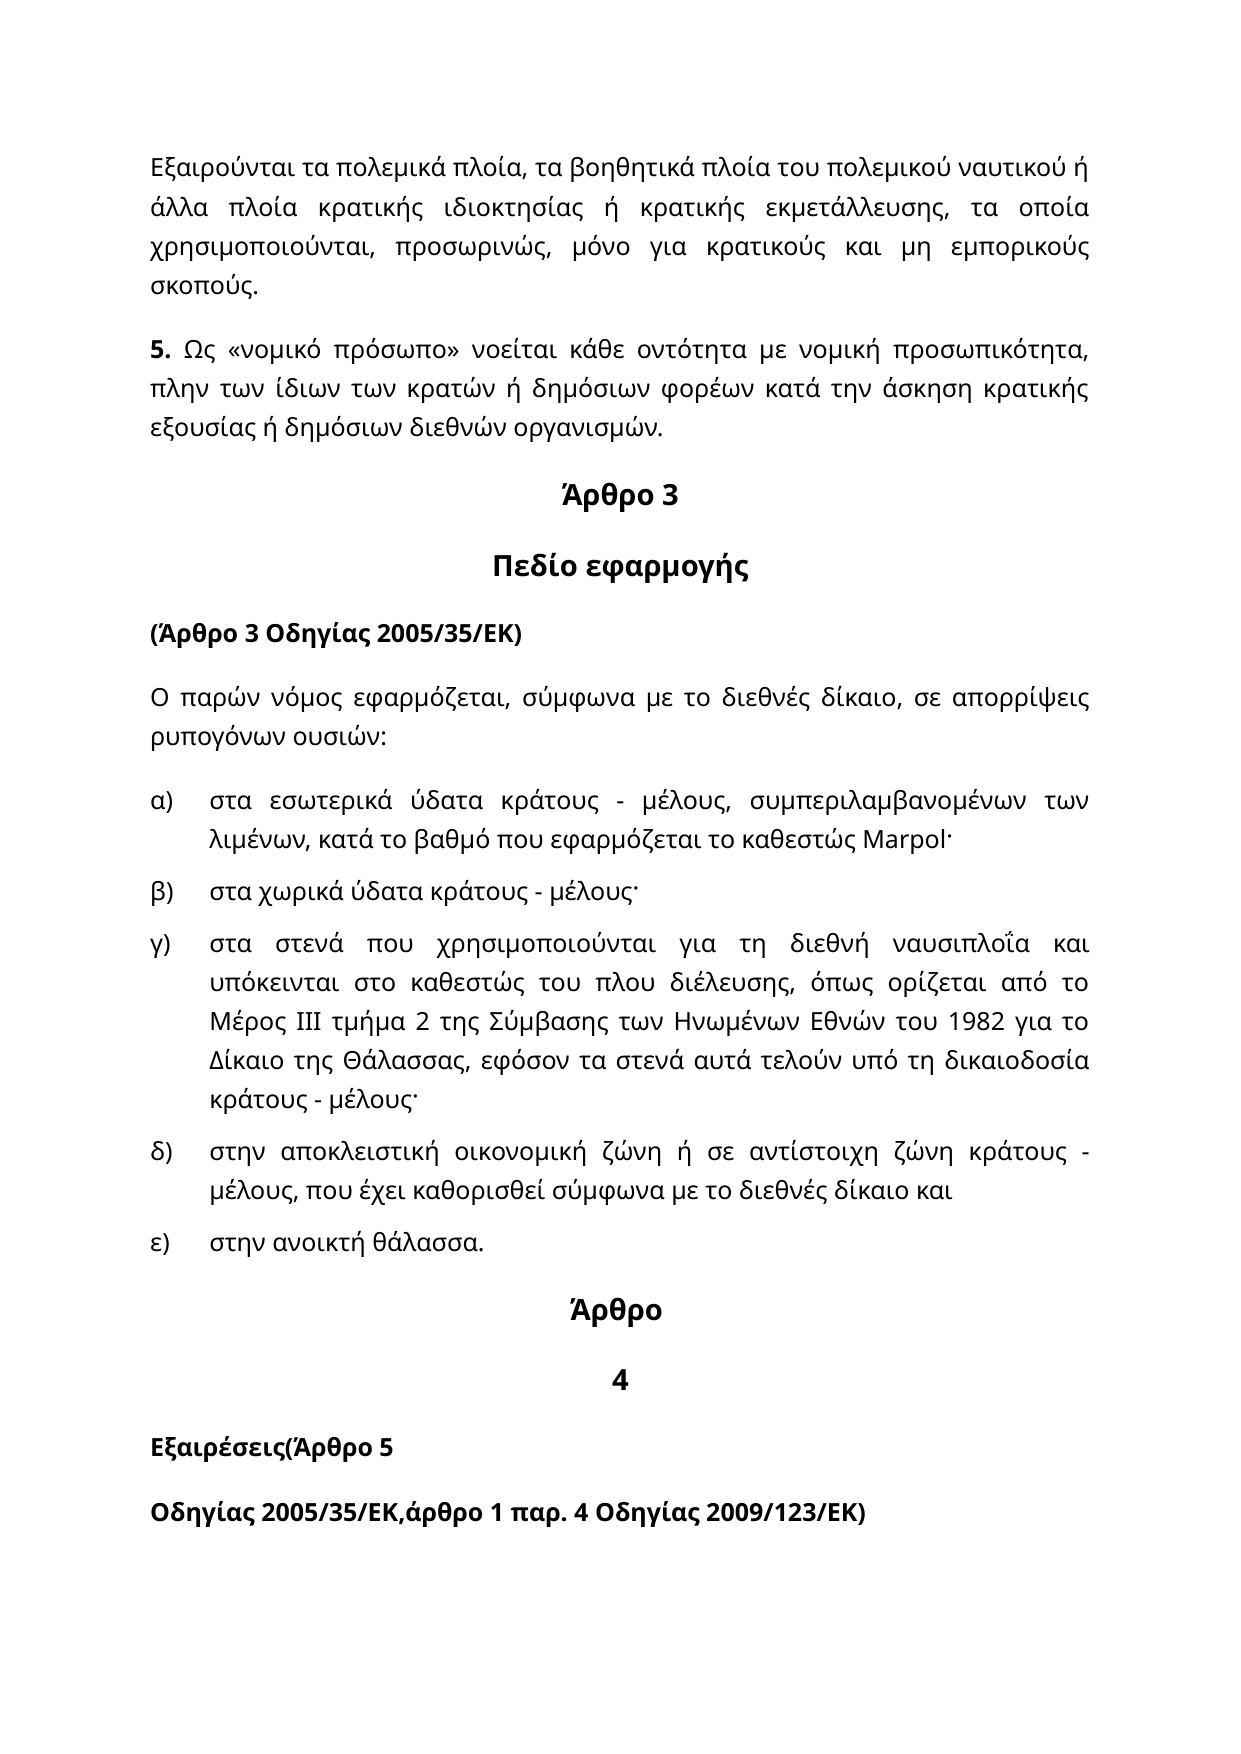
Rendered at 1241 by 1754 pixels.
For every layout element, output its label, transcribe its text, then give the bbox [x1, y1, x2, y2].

text (Άρθρο 3 Οδηγίας 2005/35/ΕΚ) [150, 615, 1090, 649]
text Εξαιρέσεις(Άρθρο 5 [150, 1430, 1090, 1464]
list β) στα χωρικά ύδατα κράτους - μέλους· [150, 874, 1090, 908]
list α) στα εσωτερικά ύδατα κράτους - μέλους, συμπεριλαμβανομένων των λιμένων, κατά το βαθμό που εφαρμόζεται το καθεστώς Marpol· [150, 783, 1090, 856]
text Ο παρών νόμος εφαρμόζεται, σύμφωνα με το διεθνές δίκαιο, σε απορρίψεις ρυπογόνων ουσιών: [150, 679, 1090, 753]
text Οδηγίας 2005/35/ΕΚ,άρθρο 1 παρ. 4 Οδηγίας 2009/123/ΕΚ) [150, 1494, 1090, 1528]
list γ) στα στενά που χρησιμοποιούνται για τη διεθνή ναυσιπλοΐα και υπόκεινται στο καθεστώς του πλου διέλευσης, όπως ορίζεται από το Μέρος III τμήμα 2 της Σύμβασης των Ηνωμένων Εθνών του 1982 για το Δίκαιο της Θάλασσας, εφόσον τα στενά αυτά τελούν υπό τη δικαιοδοσία κράτους - μέλους· [150, 925, 1090, 1116]
subtitle Άρθρο 3 [150, 474, 1090, 514]
subtitle Άρθρο [150, 1289, 1090, 1328]
text 5. Ως «νομικό πρόσωπο» νοείται κάθε οντότητα με νομική προσωπικότητα, πλην των ίδιων των κρατών ή δημόσιων φορέων κατά την άσκηση κρατικής εξουσίας ή δημόσιων διεθνών οργανισμών. [150, 332, 1090, 444]
list ε) στην ανοικτή θάλασσα. [150, 1224, 1090, 1259]
subtitle Πεδίο εφαρμογής [150, 545, 1090, 584]
text Εξαιρούνται τα πολεμικά πλοία, τα βοηθητικά πλοία του πολεμικού ναυτικού ή άλλα πλοία κρατικής ιδιοκτησίας ή κρατικής εκμετάλλευσης, τα οποία χρησιμοποιούνται, προσωρινώς, μόνο για κρατικούς και μη εμπορικούς σκοπούς. [150, 150, 1090, 302]
list δ) στην αποκλειστική οικονομική ζώνη ή σε αντίστοιχη ζώνη κράτους - μέλους, που έχει καθορισθεί σύμφωνα με το διεθνές δίκαιο και [150, 1134, 1090, 1207]
subtitle 4 [150, 1359, 1090, 1399]
